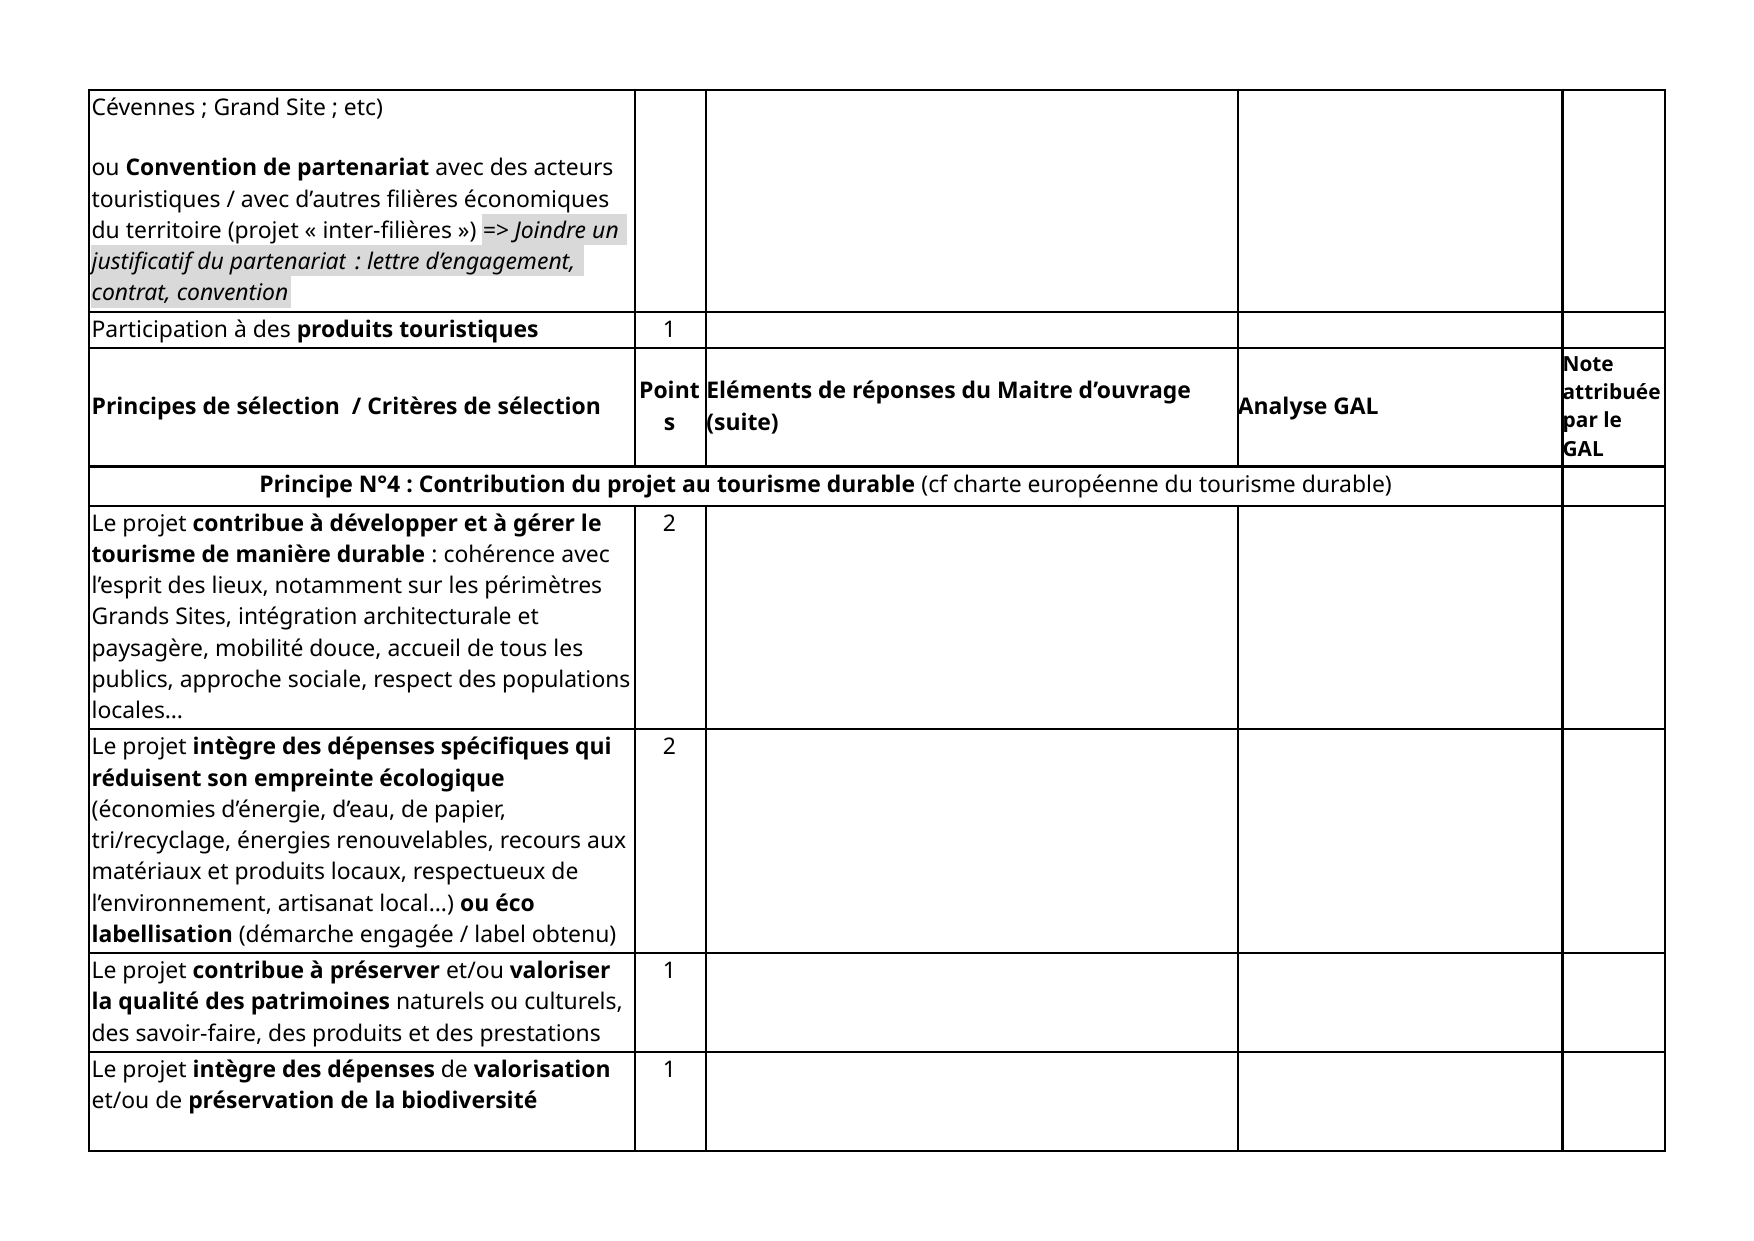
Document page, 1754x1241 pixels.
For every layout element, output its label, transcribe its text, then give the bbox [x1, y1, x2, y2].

table_cell 1 [636, 1053, 705, 1149]
table_cell [1564, 730, 1664, 952]
table_cell 1 [636, 954, 705, 1051]
table_cell [707, 91, 1237, 311]
table_cell [1239, 313, 1561, 347]
table_cell Cévennes ; Grand Site ; etc) ou Convention de partenariat avec des acteurs touristiques / avec d’autres filières économiques du territoire (projet « inter-filières ») => Joindre un justificatif du partenariat : lettre d’engagement, contrat, convention [90, 91, 634, 311]
table_cell Le projet contribue à développer et à gérer le tourisme de manière durable : cohérence avec l’esprit des lieux, notamment sur les périmètres Grands Sites, intégration architecturale et paysagère, mobilité douce, accueil de tous les publics, approche sociale, respect des populations locales… [90, 507, 634, 728]
table_cell Le projet intègre des dépenses spécifiques qui réduisent son empreinte écologique (économies d’énergie, d’eau, de papier, tri/recyclage, énergies renouvelables, recours aux matériaux et produits locaux, respectueux de l’environnement, artisanat local…) ou éco labellisation (démarche engagée / label obtenu) [90, 730, 634, 952]
table_cell 2 [636, 507, 705, 728]
table_cell [1564, 91, 1664, 311]
table_cell Le projet intègre des dépenses de valorisation et/ou de préservation de la biodiversité [90, 1053, 634, 1149]
table_cell [707, 954, 1237, 1051]
table_cell [1564, 1053, 1664, 1149]
table_cell 1 [636, 313, 705, 347]
table_cell [707, 730, 1237, 952]
table_cell [1564, 468, 1664, 504]
table_cell [1564, 954, 1664, 1051]
table_cell [1564, 313, 1664, 347]
table_cell Principes de sélection / Critères de sélection [90, 349, 634, 465]
table_cell Points [636, 349, 705, 465]
table_cell [707, 1053, 1237, 1149]
table_cell Analyse GAL [1239, 349, 1561, 465]
table_cell [1239, 507, 1561, 728]
table_cell [707, 507, 1237, 728]
table_cell [1239, 1053, 1561, 1149]
table_cell [1564, 507, 1664, 728]
table_cell [1239, 91, 1561, 311]
table_cell Participation à des produits touristiques [90, 313, 634, 347]
table_cell Le projet contribue à préserver et/ou valoriser la qualité des patrimoines naturels ou culturels, des savoir-faire, des produits et des prestations [90, 954, 634, 1051]
table_cell Note attribuée par le GAL [1564, 349, 1664, 465]
table_cell Principe N°4 : Contribution du projet au tourisme durable (cf charte européenne du tourisme durable) [90, 468, 1561, 504]
table_cell [1239, 954, 1561, 1051]
table_cell Eléments de réponses du Maitre d’ouvrage (suite) [707, 349, 1237, 465]
table_cell [636, 91, 705, 311]
table_cell [1239, 730, 1561, 952]
table_cell [707, 313, 1237, 347]
table_cell 2 [636, 730, 705, 952]
